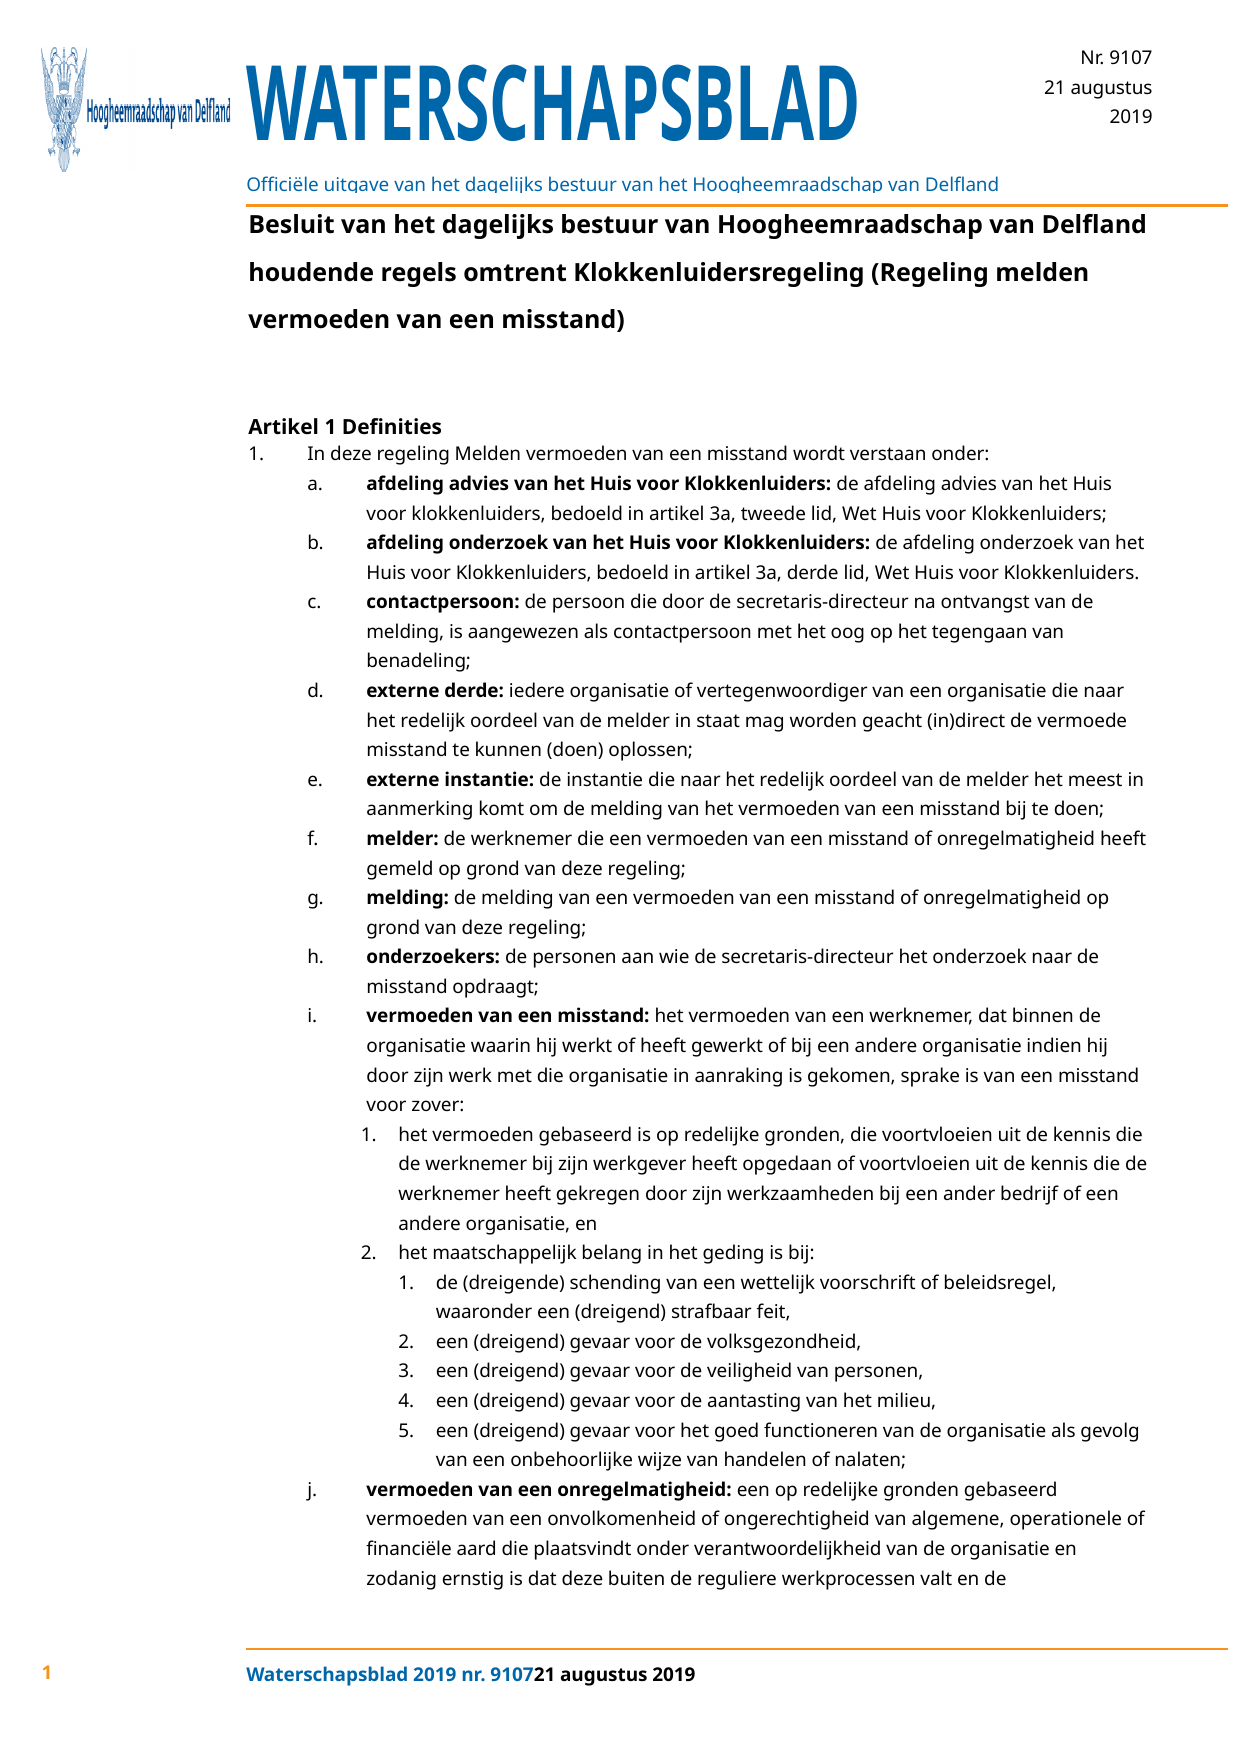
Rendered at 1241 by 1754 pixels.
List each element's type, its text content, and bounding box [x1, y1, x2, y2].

list vermoeden van een onregelmatigheid: een op redelijke gronden gebaseerd vermoeden van een onvolkomenheid of ongerechtigheid van algemene, operationele of financiële aard die plaatsvindt onder verantwoordelijkheid van de organisatie en zodanig ernstig is dat deze buiten de reguliere werkprocessen valt en de [307, 1476, 1152, 1590]
list een (dreigend) gevaar voor de volksgezondheid, [398, 1328, 1152, 1354]
list een (dreigend) gevaar voor het goed functioneren van de organisatie als gevolg van een onbehoorlijke wijze van handelen of nalaten; [398, 1417, 1152, 1472]
list vermoeden van een misstand: het vermoeden van een werknemer, dat binnen de organisatie waarin hij werkt of heeft gewerkt of bij een andere organisatie indien hij door zijn werk met die organisatie in aanraking is gekomen, sprake is van een misstand voor zover: [307, 1003, 1152, 1117]
picture [41, 47, 231, 172]
text Artikel 1 Definities [248, 412, 1152, 441]
list externe derde: iedere organisatie of vertegenwoordiger van een organisatie die naar het redelijk oordeel van de melder in staat mag worden geacht (in)direct de vermoede misstand te kunnen (doen) oplossen; [307, 677, 1152, 762]
list melding: de melding van een vermoeden van een misstand of onregelmatigheid op grond van deze regeling; [307, 884, 1152, 939]
list het vermoeden gebaseerd is op redelijke gronden, die voortvloeien uit de kennis die de werknemer bij zijn werkgever heeft opgedaan of voortvloeien uit de kennis die de werknemer heeft gekregen door zijn werkzaamheden bij een ander bedrijf of een andere organisatie, en [361, 1121, 1152, 1235]
list externe instantie: de instantie die naar het redelijk oordeel van de melder het meest in aanmerking komt om de melding van het vermoeden van een misstand bij te doen; [307, 766, 1152, 821]
list onderzoekers: de personen aan wie de secretaris-directeur het onderzoek naar de misstand opdraagt; [307, 943, 1152, 999]
list een (dreigend) gevaar voor de aantasting van het milieu, [398, 1387, 1152, 1413]
list melder: de werknemer die een vermoeden van een misstand of onregelmatigheid heeft gemeld op grond van deze regeling; [307, 825, 1152, 880]
list afdeling onderzoek van het Huis voor Klokkenluiders: de afdeling onderzoek van het Huis voor Klokkenluiders, bedoeld in artikel 3a, derde lid, Wet Huis voor Klokkenluiders. [307, 529, 1152, 584]
list contactpersoon: de persoon die door de secretaris-directeur na ontvangst van de melding, is aangewezen als contactpersoon met het oog op het tegengaan van benadeling; [307, 588, 1152, 673]
list In deze regeling Melden vermoeden van een misstand wordt verstaan onder: [248, 441, 1152, 466]
list het maatschappelijk belang in het geding is bij: [361, 1239, 1152, 1265]
text Besluit van het dagelijks bestuur van Hoogheemraadschap van Delfland houdende regels omtrent Klokkenluidersregeling (Regeling melden vermoeden van een misstand) [248, 207, 1152, 336]
list afdeling advies van het Huis voor Klokkenluiders: de afdeling advies van het Huis voor klokkenluiders, bedoeld in artikel 3a, tweede lid, Wet Huis voor Klokkenluiders; [307, 470, 1152, 525]
list een (dreigend) gevaar voor de veiligheid van personen, [398, 1358, 1152, 1383]
list de (dreigende) schending van een wettelijk voorschrift of beleidsregel, waaronder een (dreigend) strafbaar feit, [398, 1269, 1152, 1324]
